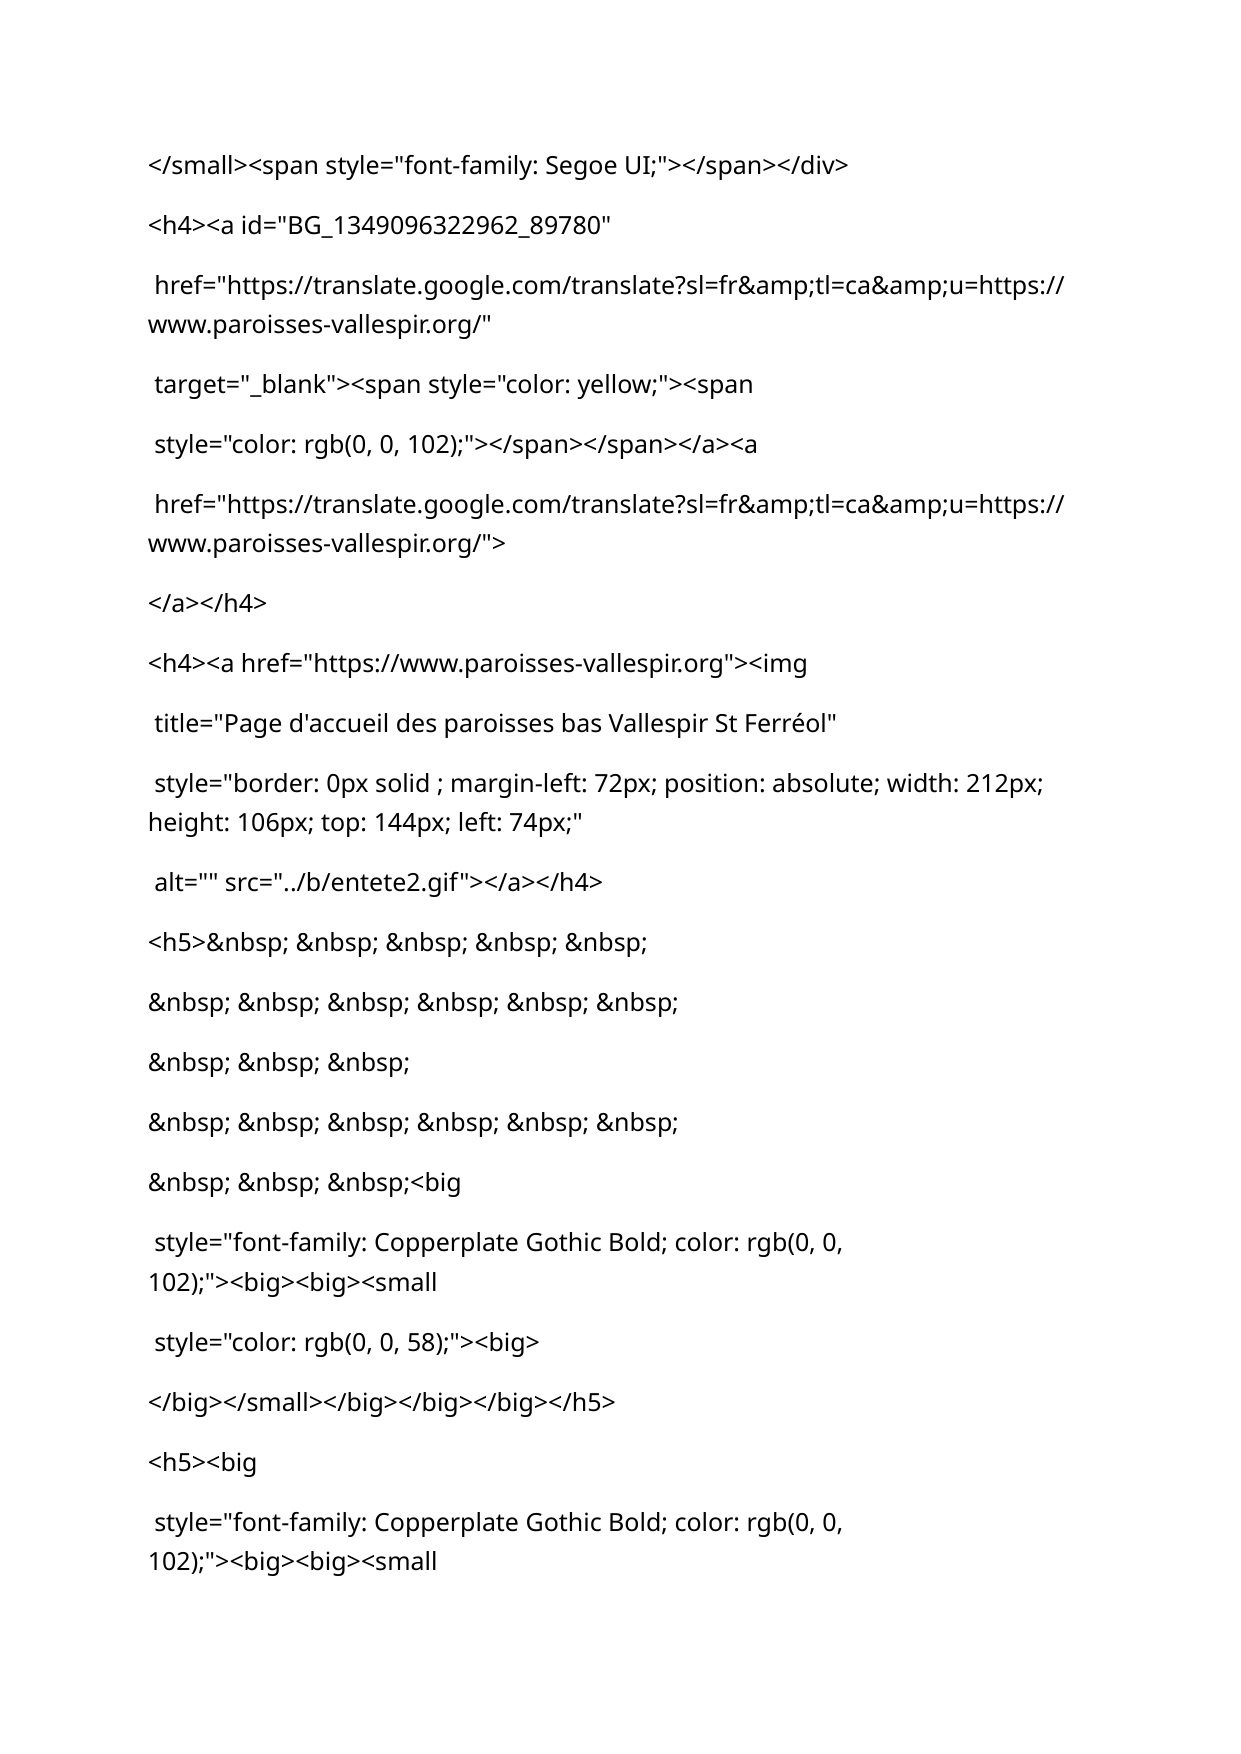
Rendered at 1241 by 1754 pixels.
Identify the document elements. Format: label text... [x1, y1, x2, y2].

text style="border: 0px solid ; margin-left: 72px; position: absolute; width: 212px; height: 106px; top: 144px; left: 74px;" [148, 766, 1093, 839]
text &nbsp; &nbsp; &nbsp;<big [148, 1165, 1093, 1199]
text style="color: rgb(0, 0, 58);"><big> [148, 1324, 1093, 1358]
text <h4><a id="BG_1349096322962_89780" [148, 208, 1093, 242]
text style="font-family: Copperplate Gothic Bold; color: rgb(0, 0, 102);"><big><big><small [148, 1225, 1093, 1298]
text <h4><a href="https://www.paroisses-vallespir.org"><img [148, 646, 1093, 680]
text target="_blank"><span style="color: yellow;"><span [148, 367, 1093, 401]
text href="https://translate.google.com/translate?sl=fr&amp;tl=ca&amp;u=https://www.paroisses-vallespir.org/" [148, 268, 1093, 341]
text alt="" src="../b/entete2.gif"></a></h4> [148, 865, 1093, 899]
text </big></small></big></big></big></h5> [148, 1384, 1093, 1418]
text &nbsp; &nbsp; &nbsp; &nbsp; &nbsp; &nbsp; [148, 985, 1093, 1019]
text </a></h4> [148, 586, 1093, 620]
text &nbsp; &nbsp; &nbsp; &nbsp; &nbsp; &nbsp; [148, 1105, 1093, 1139]
text </small><span style="font-family: Segoe UI;"></span></div> [148, 148, 1093, 182]
text title="Page d'accueil des paroisses bas Vallespir St Ferréol" [148, 706, 1093, 740]
text &nbsp; &nbsp; &nbsp; [148, 1045, 1093, 1079]
text <h5><big [148, 1444, 1093, 1478]
text href="https://translate.google.com/translate?sl=fr&amp;tl=ca&amp;u=https://www.paroisses-vallespir.org/"> [148, 487, 1093, 560]
text style="font-family: Copperplate Gothic Bold; color: rgb(0, 0, 102);"><big><big><small [148, 1504, 1093, 1577]
text style="color: rgb(0, 0, 102);"></span></span></a><a [148, 427, 1093, 461]
text <h5>&nbsp; &nbsp; &nbsp; &nbsp; &nbsp; [148, 925, 1093, 959]
